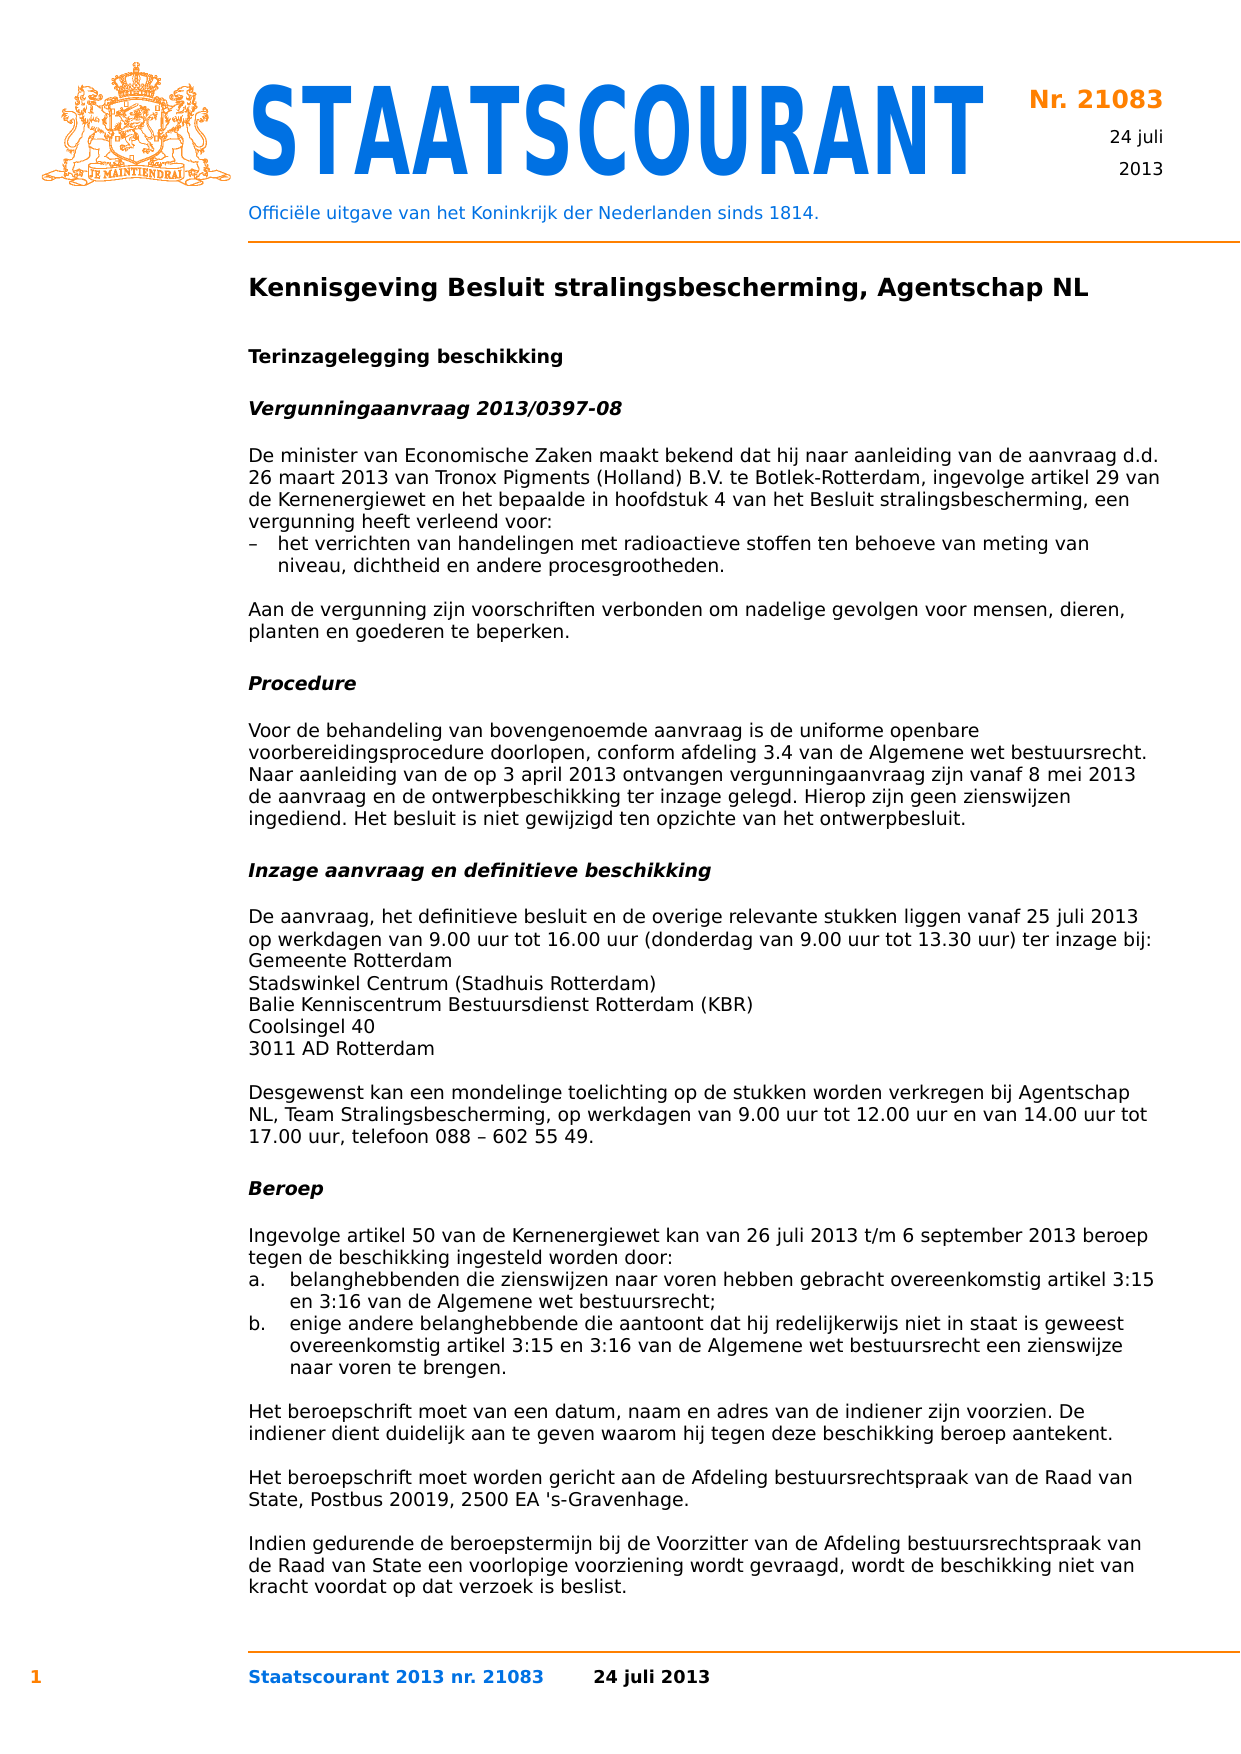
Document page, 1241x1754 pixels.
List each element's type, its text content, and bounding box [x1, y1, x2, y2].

text Desgewenst kan een mondelinge toelichting op de stukken worden verkregen bij Agentschap NL, Team Stralingsbescherming, op werkdagen van 9.00 uur tot 12.00 uur en van 14.00 uur tot 17.00 uur, telefoon 088 – 602 55 49. [248, 1082, 1163, 1148]
text Indien gedurende de beroepstermijn bij de Voorzitter van de Afdeling bestuursrechtspraak van de Raad van State een voorlopige voorziening wordt gevraagd, wordt de beschikking niet van kracht voordat op dat verzoek is beslist. [248, 1532, 1163, 1598]
text Gemeente Rotterdam [248, 950, 1163, 972]
text Naar aanleiding van de op 3 april 2013 ontvangen vergunningaanvraag zijn vanaf 8 mei 2013 de aanvraag en de ontwerpbeschikking ter inzage gelegd. Hierop zijn geen zienswijzen ingediend. Het besluit is niet gewijzigd ten opzichte van het ontwerpbesluit. [248, 763, 1163, 829]
text Voor de behandeling van bovengenoemde aanvraag is de uniforme openbare voorbereidingsprocedure doorlopen, conform afdeling 3.4 van de Algemene wet bestuursrecht. [248, 719, 1163, 763]
text 3011 AD Rotterdam [248, 1038, 1163, 1060]
text Balie Kenniscentrum Bestuursdienst Rotterdam (KBR) [248, 994, 1163, 1016]
text De minister van Economische Zaken maakt bekend dat hij naar aanleiding van de aanvraag d.d. 26 maart 2013 van Tronox Pigments (Holland) B.V. te Botlek-Rotterdam, ingevolge artikel 29 van de Kernenergiewet en het bepaalde in hoofdstuk 4 van het Besluit stralingsbescherming, een vergunning heeft verleend voor: [248, 445, 1163, 533]
text a. belanghebbenden die zienswijzen naar voren hebben gebracht overeenkomstig artikel 3:15 en 3:16 van de Algemene wet bestuursrecht; [248, 1269, 1163, 1313]
subtitle Inzage aanvraag en definitieve beschikking [248, 859, 1163, 881]
text Coolsingel 40 [248, 1016, 1163, 1038]
subtitle Procedure [248, 673, 1163, 694]
table_cell 2013 [998, 153, 1240, 203]
subtitle Vergunningaanvraag 2013/0397-08 [248, 398, 1163, 420]
table_cell 24 juli [998, 121, 1240, 153]
subtitle Kennisgeving Besluit stralingsbescherming, Agentschap NL [248, 273, 1163, 302]
text Het beroepschrift moet worden gericht aan de Afdeling bestuursrechtspraak van de Raad van State, Postbus 20019, 2500 EA 's-Gravenhage. [248, 1467, 1163, 1511]
text De aanvraag, het definitieve besluit en de overige relevante stukken liggen vanaf 25 juli 2013 op werkdagen van 9.00 uur tot 16.00 uur (donderdag van 9.00 uur tot 13.30 uur) ter inzage bij: [248, 906, 1163, 950]
subtitle Terinzagelegging beschikking [248, 346, 1163, 368]
table_header STAATSCOURANT [248, 62, 998, 203]
table_header [25, 62, 248, 241]
subtitle Beroep [248, 1178, 1163, 1200]
table_cell Officiële uitgave van het Koninkrijk der Nederlanden sinds 1814. [248, 203, 1240, 241]
text Stadswinkel Centrum (Stadhuis Rotterdam) [248, 972, 1163, 994]
text Aan de vergunning zijn voorschriften verbonden om nadelige gevolgen voor mensen, dieren, planten en goederen te beperken. [248, 599, 1163, 643]
text – het verrichten van handelingen met radioactieve stoffen ten behoeve van meting van niveau, dichtheid en andere procesgrootheden. [248, 533, 1163, 577]
text Ingevolge artikel 50 van de Kernenergiewet kan van 26 juli 2013 t/m 6 september 2013 beroep tegen de beschikking ingesteld worden door: [248, 1225, 1163, 1269]
text Het beroepschrift moet van een datum, naam en adres van de indiener zijn voorzien. De indiener dient duidelijk aan te geven waarom hij tegen deze beschikking beroep aantekent. [248, 1401, 1163, 1445]
text b. enige andere belanghebbende die aantoont dat hij redelijkerwijs niet in staat is geweest overeenkomstig artikel 3:15 en 3:16 van de Algemene wet bestuursrecht een zienswijze naar voren te brengen. [248, 1313, 1163, 1379]
table_header Nr. 21083 [998, 62, 1240, 121]
picture [41, 62, 231, 186]
